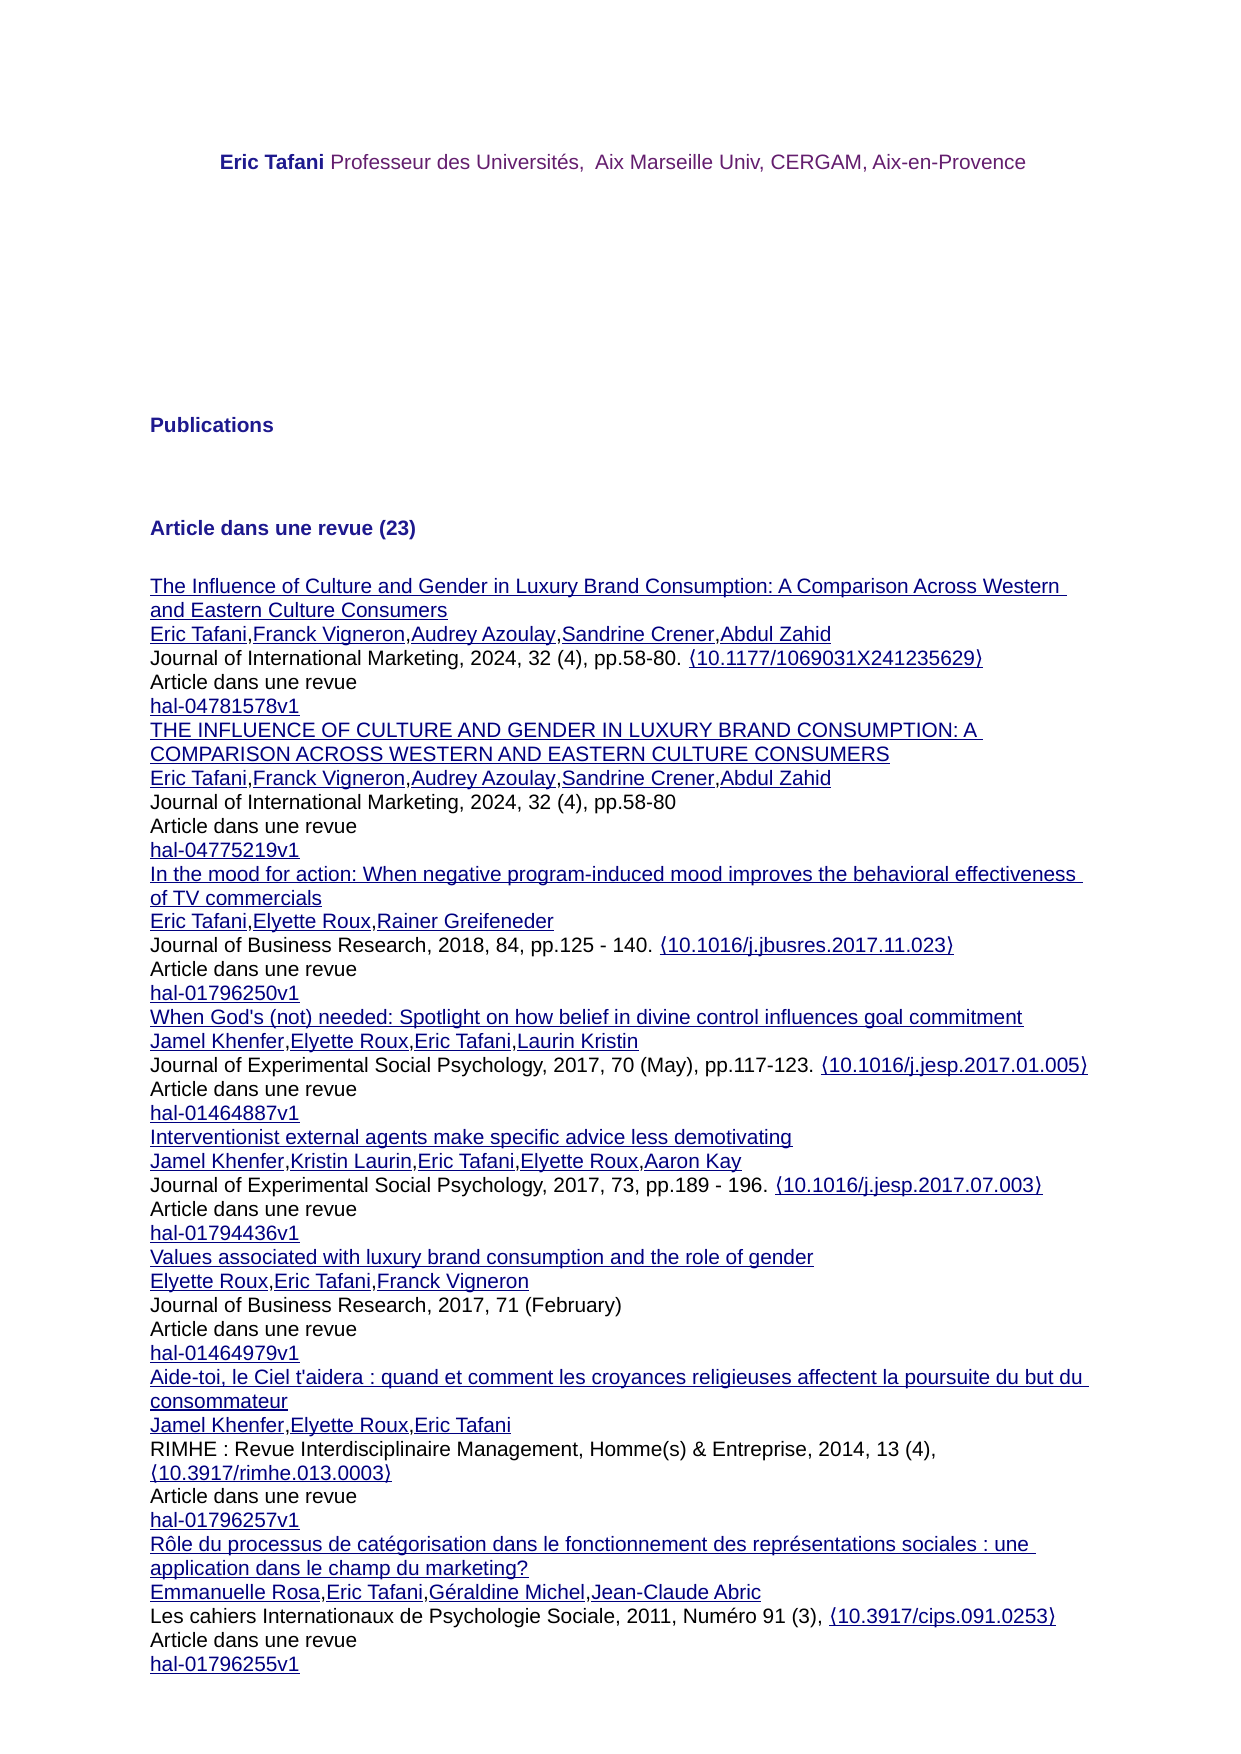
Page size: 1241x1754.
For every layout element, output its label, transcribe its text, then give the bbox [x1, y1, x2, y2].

table_cell When God's (not) needed: Spotlight on how belief in divine control influences goal commitment Jamel Khenfer,Elyette Roux,Eric Tafani,Laurin Kristin Journal of Experimental Social Psychology, 2017, 70 (May), pp.117-123. ⟨10.1016/j.jesp.2017.01.005⟩ Article dans une revue hal-01464887v1 [150, 1005, 1090, 1125]
table_cell Interventionist external agents make specific advice less demotivating Jamel Khenfer,Kristin Laurin,Eric Tafani,Elyette Roux,Aaron Kay Journal of Experimental Social Psychology, 2017, 73, pp.189 - 196. ⟨10.1016/j.jesp.2017.07.003⟩ Article dans une revue hal-01794436v1 [150, 1125, 1090, 1245]
table_header The Influence of Culture and Gender in Luxury Brand Consumption: A Comparison Across Western and Eastern Culture Consumers Eric Tafani,Franck Vigneron,Audrey Azoulay,Sandrine Crener,Abdul Zahid Journal of International Marketing, 2024, 32 (4), pp.58-80. ⟨10.1177/1069031X241235629⟩ Article dans une revue hal-04781578v1 [150, 574, 1090, 718]
subtitle Article dans une revue (23) [150, 516, 1090, 539]
table_cell Rôle du processus de catégorisation dans le fonctionnement des représentations sociales : une application dans le champ du marketing? Emmanuelle Rosa,Eric Tafani,Géraldine Michel,Jean-Claude Abric Les cahiers Internationaux de Psychologie Sociale, 2011, Numéro 91 (3), ⟨10.3917/cips.091.0253⟩ Article dans une revue hal-01796255v1 [150, 1532, 1090, 1676]
table_cell Values associated with luxury brand consumption and the role of gender Elyette Roux,Eric Tafani,Franck Vigneron Journal of Business Research, 2017, 71 (February) Article dans une revue hal-01464979v1 [150, 1245, 1090, 1364]
table_cell THE INFLUENCE OF CULTURE AND GENDER IN LUXURY BRAND CONSUMPTION: A COMPARISON ACROSS WESTERN AND EASTERN CULTURE CONSUMERS Eric Tafani,Franck Vigneron,Audrey Azoulay,Sandrine Crener,Abdul Zahid Journal of International Marketing, 2024, 32 (4), pp.58-80 Article dans une revue hal-04775219v1 [150, 718, 1090, 861]
table_cell Aide-toi, le Ciel t'aidera : quand et comment les croyances religieuses affectent la poursuite du but du consommateur Jamel Khenfer,Elyette Roux,Eric Tafani RIMHE : Revue Interdisciplinaire Management, Homme(s) & Entreprise, 2014, 13 (4), ⟨10.3917/rimhe.013.0003⟩ Article dans une revue hal-01796257v1 [150, 1365, 1090, 1532]
subtitle Publications [150, 412, 1090, 436]
table_cell In the mood for action: When negative program-induced mood improves the behavioral effectiveness of TV commercials Eric Tafani,Elyette Roux,Rainer Greifeneder Journal of Business Research, 2018, 84, pp.125 - 140. ⟨10.1016/j.jbusres.2017.11.023⟩ Article dans une revue hal-01796250v1 [150, 861, 1090, 1005]
subtitle Eric Tafani Professeur des Universités, Aix Marseille Univ, CERGAM, Aix-en-Provence [150, 150, 1090, 174]
